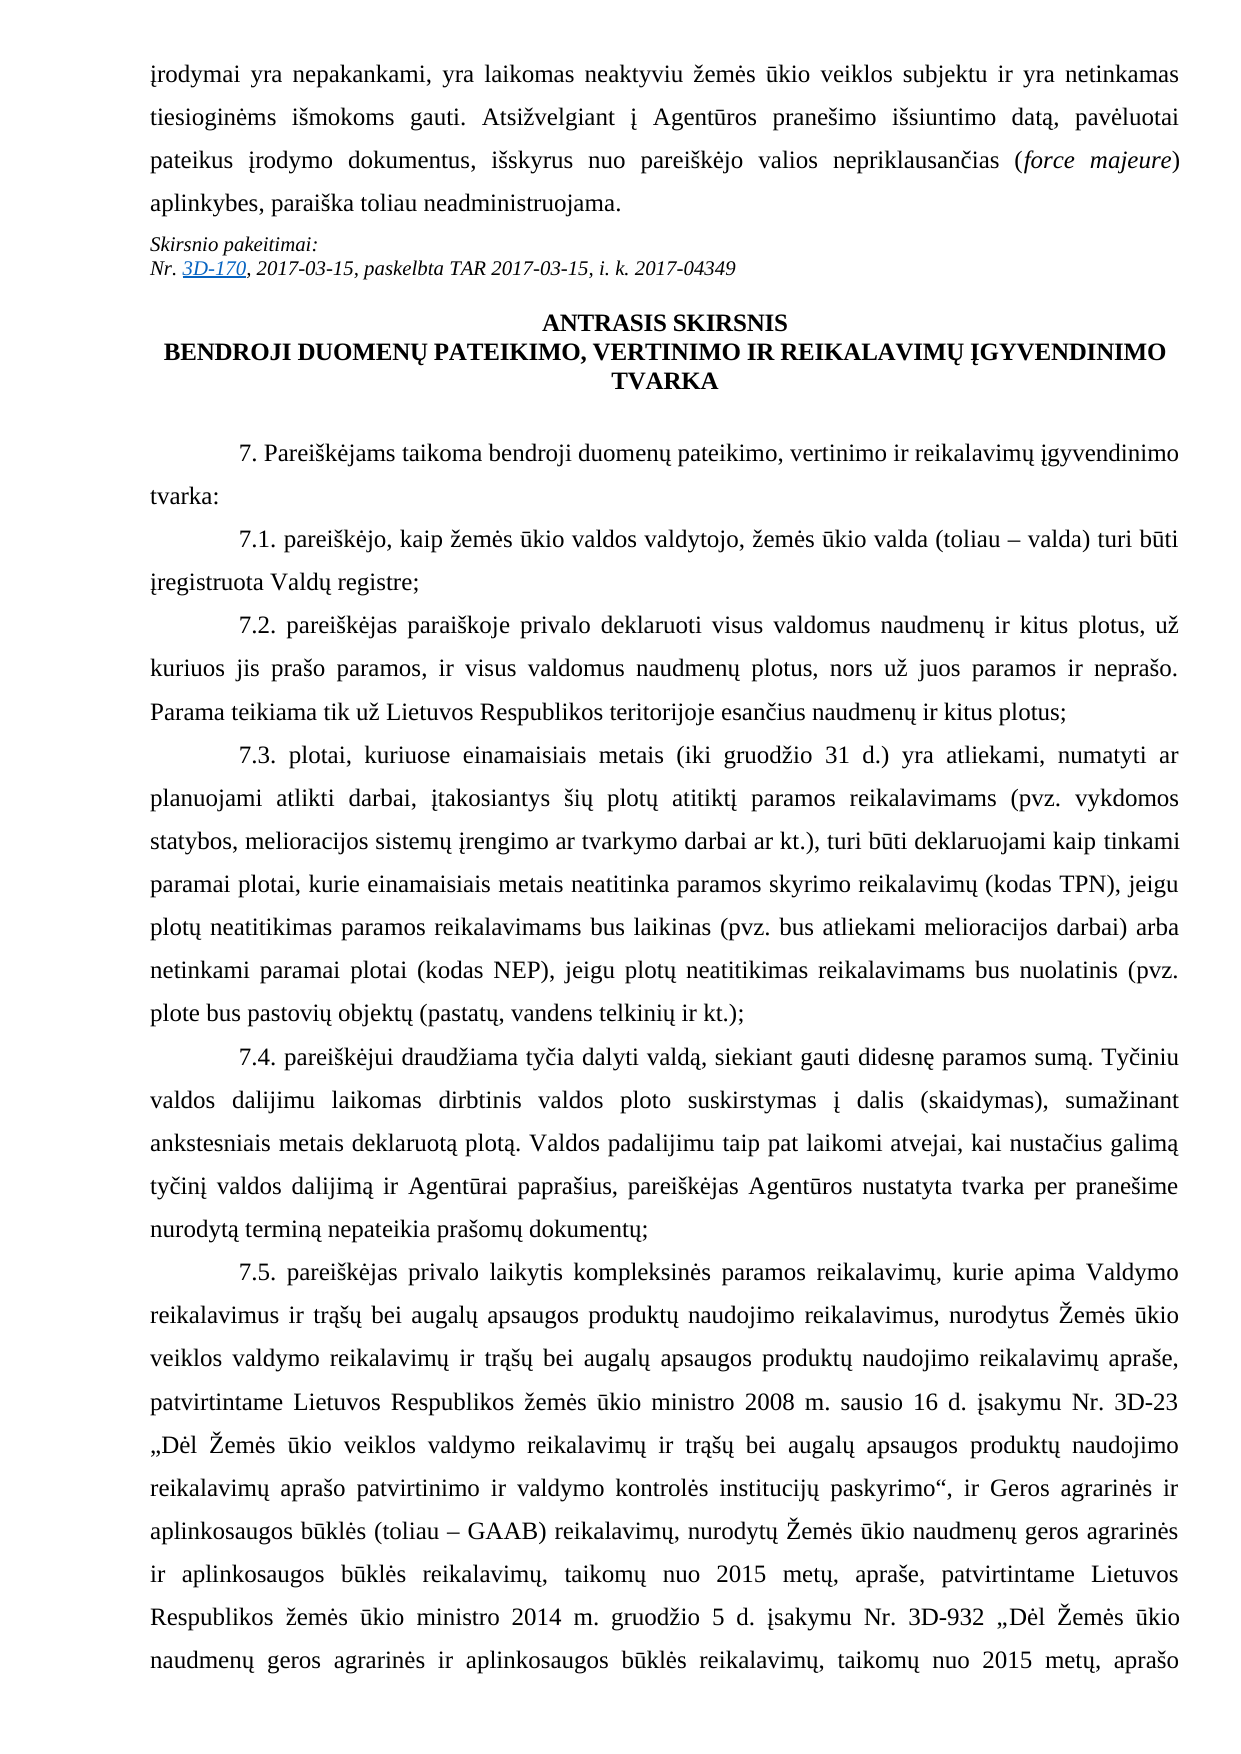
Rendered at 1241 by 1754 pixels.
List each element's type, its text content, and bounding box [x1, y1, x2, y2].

text 7.3. plotai, kuriuose einamaisiais metais (iki gruodžio 31 d.) yra atliekami, numatyti ar planuojami atlikti darbai, įtakosiantys šių plotų atitiktį paramos reikalavimams (pvz. vykdomos statybos, melioracijos sistemų įrengimo ar tvarkymo darbai ar kt.), turi būti deklaruojami kaip tinkami paramai plotai, kurie einamaisiais metais neatitinka paramos skyrimo reikalavimų (kodas TPN), jeigu plotų neatitikimas paramos reikalavimams bus laikinas (pvz. bus atliekami melioracijos darbai) arba netinkami paramai plotai (kodas NEP), jeigu plotų neatitikimas reikalavimams bus nuolatinis (pvz. plote bus pastovių objektų (pastatų, vandens telkinių ir kt.); [150, 740, 1180, 1027]
text 7.2. pareiškėjas paraiškoje privalo deklaruoti visus valdomus naudmenų ir kitus plotus, už kuriuos jis prašo paramos, ir visus valdomus naudmenų plotus, nors už juos paramos ir neprašo. Parama teikiama tik už Lietuvos Respublikos teritorijoje esančius naudmenų ir kitus plotus; [150, 610, 1180, 725]
text ANTRASIS SKIRSNIS [150, 308, 1180, 337]
text 7.4. pareiškėjui draudžiama tyčia dalyti valdą, siekiant gauti didesnę paramos sumą. Tyčiniu valdos dalijimu laikomas dirbtinis valdos ploto suskirstymas į dalis (skaidymas), sumažinant ankstesniais metais deklaruotą plotą. Valdos padalijimu taip pat laikomi atvejai, kai nustačius galimą tyčinį valdos dalijimą ir Agentūrai paprašius, pareiškėjas Agentūros nustatyta tvarka per pranešime nurodytą terminą nepateikia prašomų dokumentų; [150, 1042, 1180, 1243]
text Nr. 3D-170, 2017-03-15, paskelbta TAR 2017-03-15, i. k. 2017-04349 [150, 256, 1180, 280]
text 7.5. pareiškėjas privalo laikytis kompleksinės paramos reikalavimų, kurie apima Valdymo reikalavimus ir trąšų bei augalų apsaugos produktų naudojimo reikalavimus, nurodytus Žemės ūkio veiklos valdymo reikalavimų ir trąšų bei augalų apsaugos produktų naudojimo reikalavimų apraše, patvirtintame Lietuvos Respublikos žemės ūkio ministro 2008 m. sausio 16 d. įsakymu Nr. 3D-23 „Dėl Žemės ūkio veiklos valdymo reikalavimų ir trąšų bei augalų apsaugos produktų naudojimo reikalavimų aprašo patvirtinimo ir valdymo kontrolės institucijų paskyrimo“, ir Geros agrarinės ir aplinkosaugos būklės (toliau – GAAB) reikalavimų, nurodytų Žemės ūkio naudmenų geros agrarinės ir aplinkosaugos būklės reikalavimų, taikomų nuo 2015 metų, apraše, patvirtintame Lietuvos Respublikos žemės ūkio ministro 2014 m. gruodžio 5 d. įsakymu Nr. 3D-932 „Dėl Žemės ūkio naudmenų geros agrarinės ir aplinkosaugos būklės reikalavimų, taikomų nuo 2015 metų, aprašo [150, 1257, 1180, 1674]
text 7. Pareiškėjams taikoma bendroji duomenų pateikimo, vertinimo ir reikalavimų įgyvendinimo tvarka: [150, 438, 1180, 510]
text BENDROJI DUOMENŲ PATEIKIMO, VERTINIMO IR REIKALAVIMŲ ĮGYVENDINIMO TVARKA [150, 337, 1180, 395]
text įrodymai yra nepakankami, yra laikomas neaktyviu žemės ūkio veiklos subjektu ir yra netinkamas tiesioginėms išmokoms gauti. Atsižvelgiant į Agentūros pranešimo išsiuntimo datą, pavėluotai pateikus įrodymo dokumentus, išskyrus nuo pareiškėjo valios nepriklausančias (force majeure) aplinkybes, paraiška toliau neadministruojama. [150, 59, 1180, 217]
text Skirsnio pakeitimai: [150, 232, 1180, 256]
text 7.1. pareiškėjo, kaip žemės ūkio valdos valdytojo, žemės ūkio valda (toliau – valda) turi būti įregistruota Valdų registre; [150, 524, 1180, 596]
